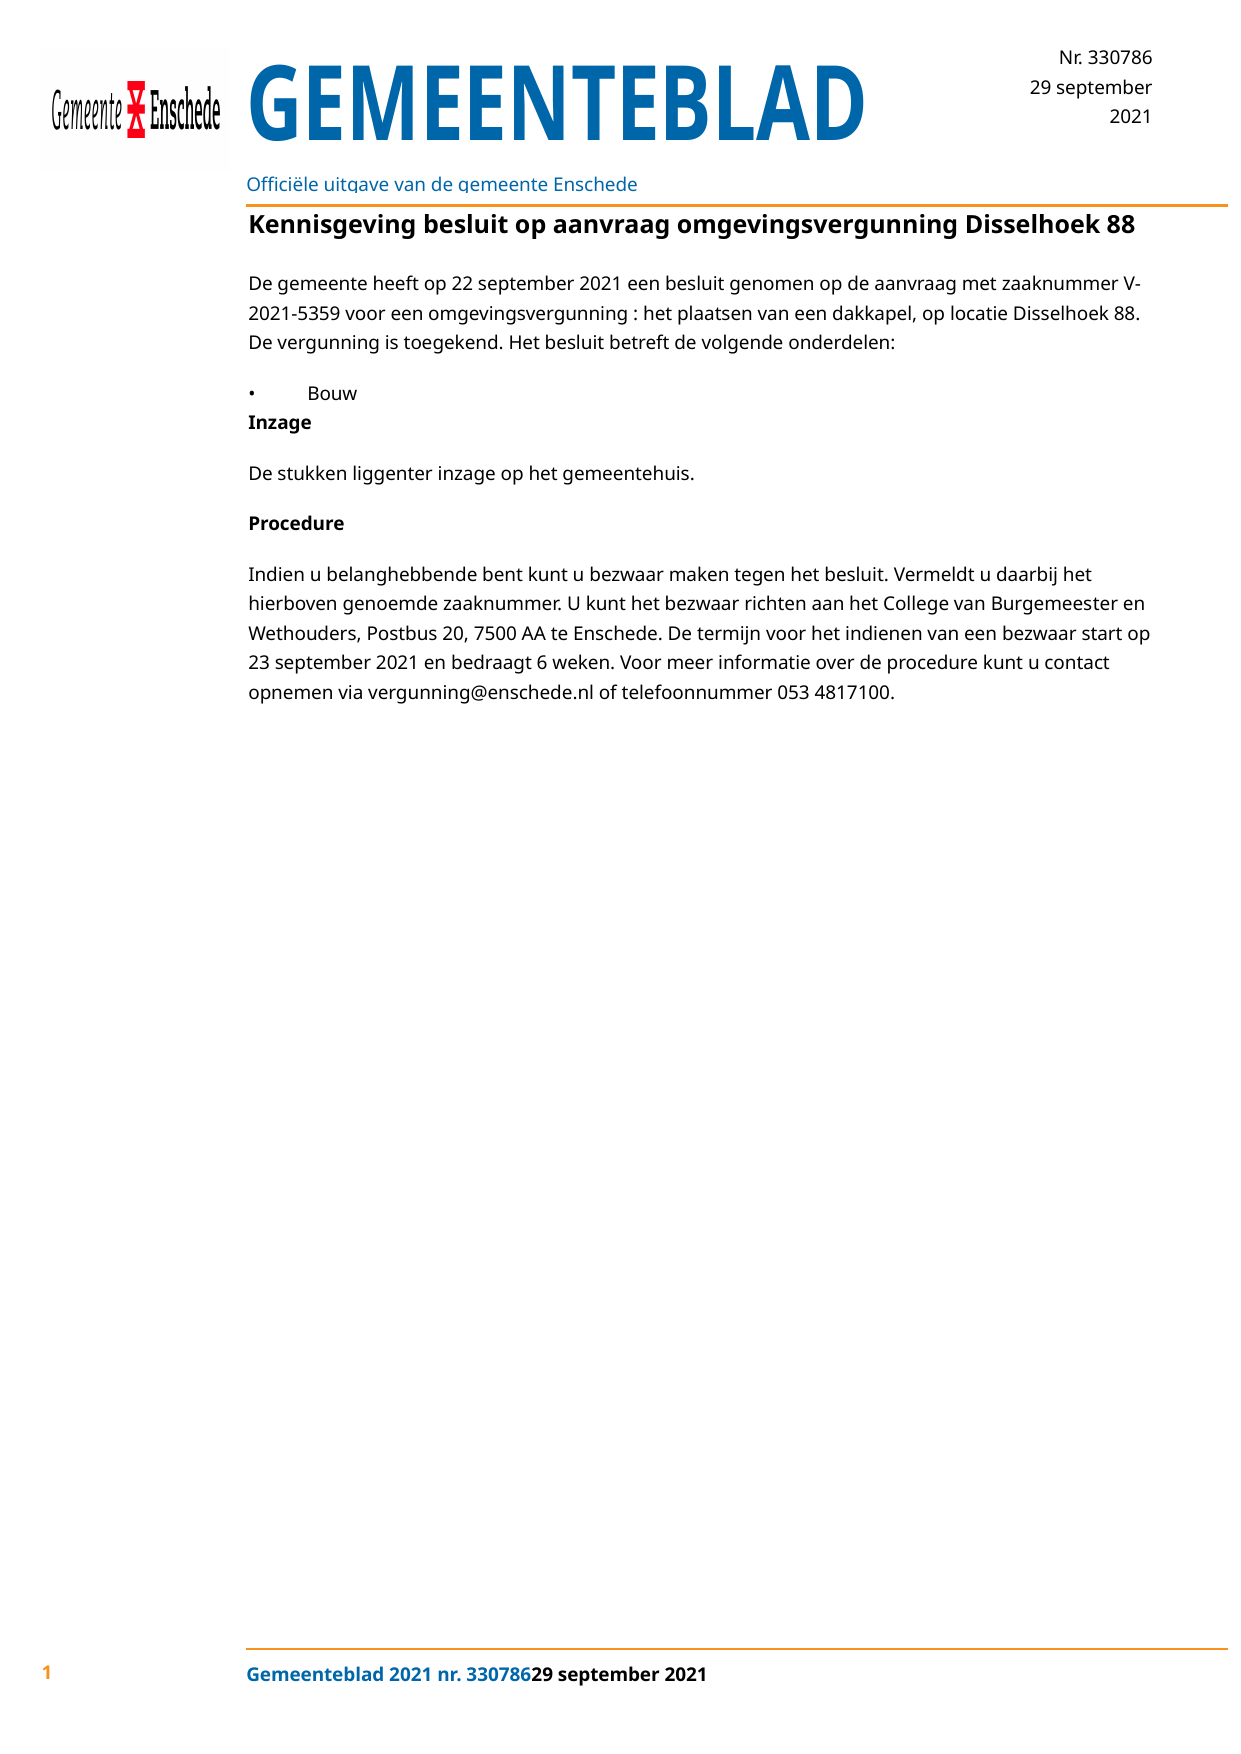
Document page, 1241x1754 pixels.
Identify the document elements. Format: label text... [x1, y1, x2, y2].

list Bouw [248, 380, 1152, 406]
text Kennisgeving besluit op aanvraag omgevingsvergunning Disselhoek 88 [248, 207, 1152, 241]
text De gemeente heeft op 22 september 2021 een besluit genomen op de aanvraag met zaaknummer V-2021-5359 voor een omgevingsvergunning : het plaatsen van een dakkapel, op locatie Disselhoek 88. De vergunning is toegekend. Het besluit betreft de volgende onderdelen: [248, 270, 1152, 355]
text De stukken liggenter inzage op het gemeentehuis. [248, 460, 1152, 486]
text Inzage [248, 409, 1152, 435]
text Indien u belanghebbende bent kunt u bezwaar maken tegen het besluit. Vermeldt u daarbij het hierboven genoemde zaaknummer. U kunt het bezwaar richten aan het College van Burgemees­ter en Wethouders, Postbus 20, 7500 AA te Enschede. De termijn voor het indienen van een bezwaar start op 23 september 2021 en bedraagt 6 weken. Voor meer informatie over de procedure kunt u contact opnemen via vergunning@enschede.nl of telefoonnummer 053 4817100. [248, 561, 1152, 705]
text Procedure [248, 510, 1152, 536]
picture [41, 47, 231, 172]
